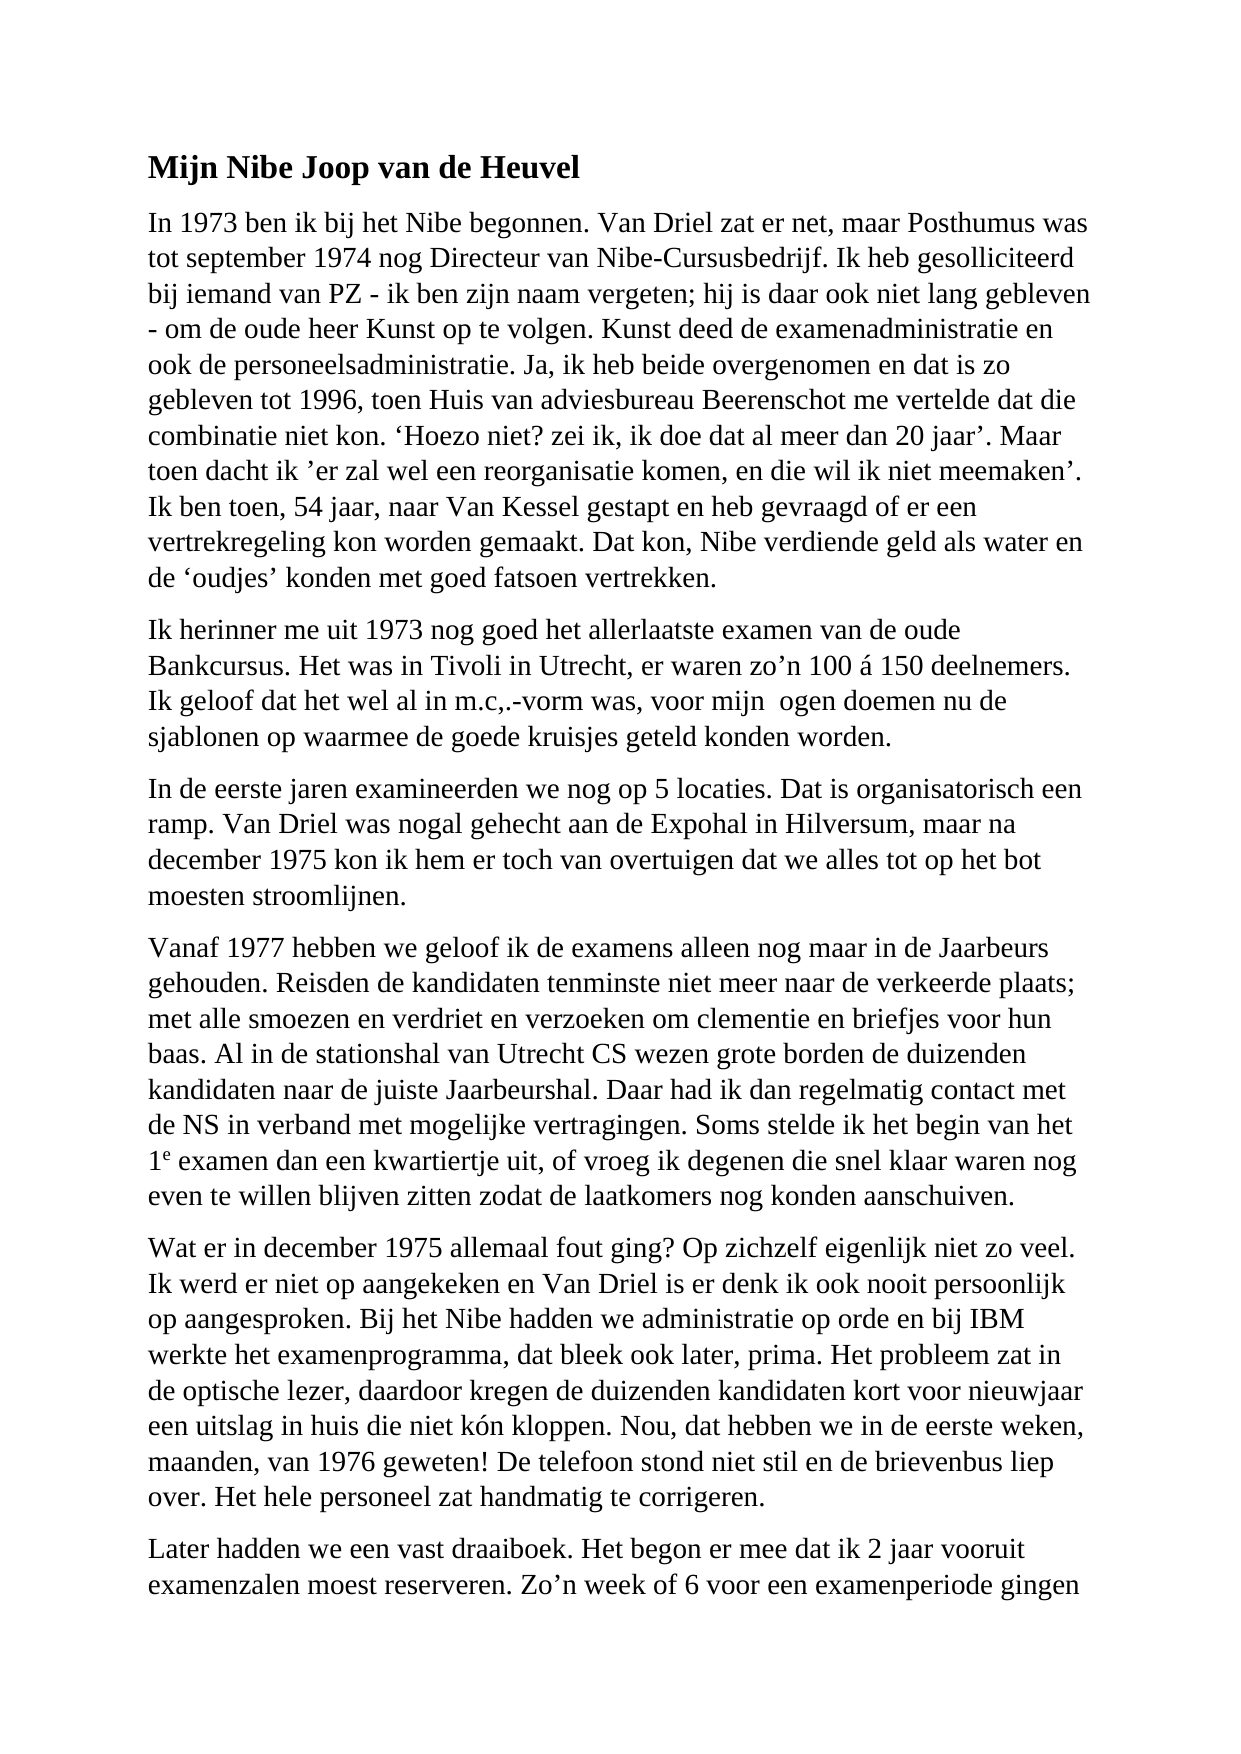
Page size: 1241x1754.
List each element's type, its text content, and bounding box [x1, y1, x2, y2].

text Ik herinner me uit 1973 nog goed het allerlaatste examen van de oude Bankcursus. Het was in Tivoli in Utrecht, er waren zo’n 100 á 150 deelnemers. Ik geloof dat het wel al in m.c,.-vorm was, voor mijn ogen doemen nu de sjablonen op waarmee de goede kruisjes geteld konden worden. [148, 612, 1093, 752]
text Later hadden we een vast draaiboek. Het begon er mee dat ik 2 jaar vooruit examenzalen moest reserveren. Zo’n week of 6 voor een examenperiode gingen [148, 1531, 1093, 1601]
text In de eerste jaren examineerden we nog op 5 locaties. Dat is organisatorisch een ramp. Van Driel was nogal gehecht aan de Expohal in Hilversum, maar na december 1975 kon ik hem er toch van overtuigen dat we alles tot op het bot moesten stroomlijnen. [148, 771, 1093, 911]
text Wat er in december 1975 allemaal fout ging? Op zichzelf eigenlijk niet zo veel. Ik werd er niet op aangekeken en Van Driel is er denk ik ook nooit persoonlijk op aangesproken. Bij het Nibe hadden we administratie op orde en bij IBM werkte het examenprogramma, dat bleek ook later, prima. Het probleem zat in de optische lezer, daardoor kregen de duizenden kandidaten kort voor nieuwjaar een uitslag in huis die niet kón kloppen. Nou, dat hebben we in de eerste weken, maanden, van 1976 geweten! De telefoon stond niet stil en de brievenbus liep over. Het hele personeel zat handmatig te corrigeren. [148, 1231, 1093, 1513]
text Mijn Nibe Joop van de Heuvel [148, 148, 1093, 186]
text Vanaf 1977 hebben we geloof ik de examens alleen nog maar in de Jaarbeurs gehouden. Reisden de kandidaten tenminste niet meer naar de verkeerde plaats; met alle smoezen en verdriet en verzoeken om clementie en briefjes voor hun baas. Al in de stationshal van Utrecht CS wezen grote borden de duizenden kandidaten naar de juiste Jaarbeurshal. Daar had ik dan regelmatig contact met de NS in verband met mogelijke vertragingen. Soms stelde ik het begin van het 1e examen dan een kwartiertje uit, of vroeg ik degenen die snel klaar waren nog even te willen blijven zitten zodat de laatkomers nog konden aanschuiven. [148, 930, 1093, 1212]
text In 1973 ben ik bij het Nibe begonnen. Van Driel zat er net, maar Posthumus was tot september 1974 nog Directeur van Nibe-Cursusbedrijf. Ik heb gesolliciteerd bij iemand van PZ - ik ben zijn naam vergeten; hij is daar ook niet lang gebleven - om de oude heer Kunst op te volgen. Kunst deed de examenadministratie en ook de personeelsadministratie. Ja, ik heb beide overgenomen en dat is zo gebleven tot 1996, toen Huis van adviesbureau Beerenschot me vertelde dat die combinatie niet kon. ‘Hoezo niet? zei ik, ik doe dat al meer dan 20 jaar’. Maar toen dacht ik ’er zal wel een reorganisatie komen, en die wil ik niet meemaken’. Ik ben toen, 54 jaar, naar Van Kessel gestapt en heb gevraagd of er een vertrekregeling kon worden gemaakt. Dat kon, Nibe verdiende geld als water en de ‘oudjes’ konden met goed fatsoen vertrekken. [148, 205, 1093, 594]
